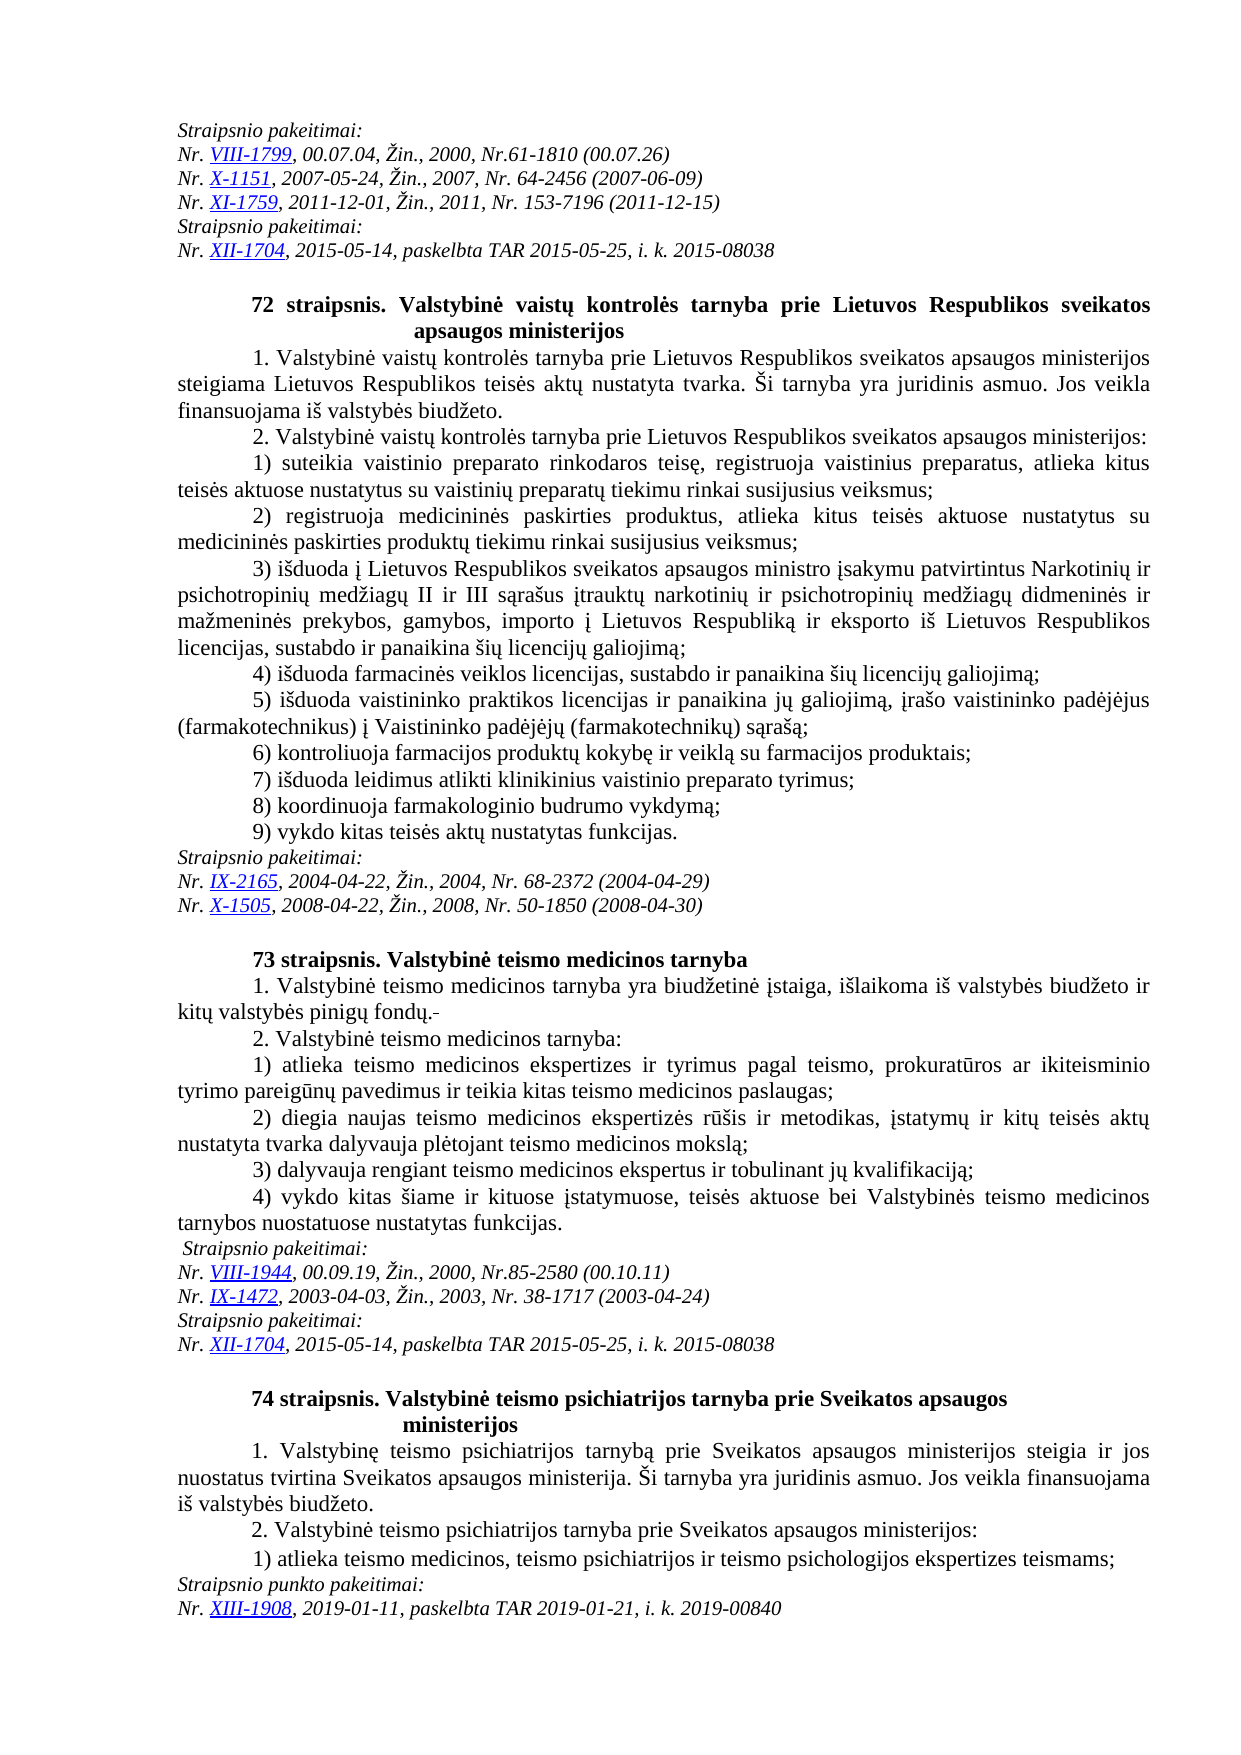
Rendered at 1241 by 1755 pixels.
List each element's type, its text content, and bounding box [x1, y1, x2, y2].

text Nr. XII-1704, 2015-05-14, paskelbta TAR 2015-05-25, i. k. 2015-08038 [177, 238, 1152, 262]
text 4) vykdo kitas šiame ir kituose įstatymuose, teisės aktuose bei Valstybinės teismo medicinos tarnybos nuostatuose nustatytas funkcijas. [177, 1183, 1152, 1236]
text Nr. XII-1704, 2015-05-14, paskelbta TAR 2015-05-25, i. k. 2015-08038 [177, 1332, 1152, 1356]
text Straipsnio punkto pakeitimai: [177, 1571, 1152, 1596]
text Nr. X-1151, 2007-05-24, Žin., 2007, Nr. 64-2456 (2007-06-09) [177, 166, 1152, 190]
text 74 straipsnis. Valstybinė teismo psichiatrijos tarnyba prie Sveikatos apsaugos [177, 1384, 1152, 1411]
text 1. Valstybinė vaistų kontrolės tarnyba prie Lietuvos Respublikos sveikatos apsaugos ministerijos steigiama Lietuvos Respublikos teisės aktų nustatyta tvarka. Ši tarnyba yra juridinis asmuo. Jos veikla finansuojama iš valstybės biudžeto. [177, 344, 1152, 423]
text Straipsnio pakeitimai: [177, 1236, 1152, 1259]
text 73 straipsnis. Valstybinė teismo medicinos tarnyba [177, 946, 1152, 972]
text 6) kontroliuoja farmacijos produktų kokybę ir veiklą su farmacijos produktais; [177, 739, 1152, 766]
text 2. Valstybinė teismo medicinos tarnyba: [177, 1025, 1152, 1051]
text Straipsnio pakeitimai: [177, 118, 1152, 142]
text Nr. IX-2165, 2004-04-22, Žin., 2004, Nr. 68-2372 (2004-04-29) [177, 869, 1152, 893]
text Nr. XI-1759, 2011-12-01, Žin., 2011, Nr. 153-7196 (2011-12-15) [177, 190, 1152, 214]
text Nr. XIII-1908, 2019-01-11, paskelbta TAR 2019-01-21, i. k. 2019-00840 [177, 1596, 1152, 1619]
text 2) diegia naujas teismo medicinos ekspertizės rūšis ir metodikas, įstatymų ir kitų teisės aktų nustatyta tvarka dalyvauja plėtojant teismo medicinos mokslą; [177, 1104, 1152, 1156]
text Nr. VIII-1799, 00.07.04, Žin., 2000, Nr.61-1810 (00.07.26) [177, 142, 1152, 166]
text Nr. IX-1472, 2003-04-03, Žin., 2003, Nr. 38-1717 (2003-04-24) [177, 1284, 1152, 1308]
text 1. Valstybinė teismo medicinos tarnyba yra biudžetinė įstaiga, išlaikoma iš valstybės biudžeto ir kitų valstybės pinigų fondų. [177, 972, 1152, 1025]
text 3) dalyvauja rengiant teismo medicinos ekspertus ir tobulinant jų kvalifikaciją; [177, 1156, 1152, 1183]
text 72 straipsnis. Valstybinė vaistų kontrolės tarnyba prie Lietuvos Respublikos sveikatos apsaugos ministerijos [251, 291, 1152, 344]
text 1. Valstybinę teismo psichiatrijos tarnybą prie Sveikatos apsaugos ministerijos steigia ir jos nuostatus tvirtina Sveikatos apsaugos ministerija. Ši tarnyba yra juridinis asmuo. Jos veikla finansuojama iš valstybės biudžeto. [177, 1437, 1152, 1516]
text 7) išduoda leidimus atlikti klinikinius vaistinio preparato tyrimus; [177, 766, 1152, 792]
text Straipsnio pakeitimai: [177, 845, 1152, 869]
text 5) išduoda vaistininko praktikos licencijas ir panaikina jų galiojimą, įrašo vaistininko padėjėjus (farmakotechnikus) į Vaistininko padėjėjų (farmakotechnikų) sąrašą; [177, 687, 1152, 739]
text 2) registruoja medicininės paskirties produktus, atlieka kitus teisės aktuose nustatytus su medicininės paskirties produktų tiekimu rinkai susijusius veiksmus; [177, 502, 1152, 555]
text 1) atlieka teismo medicinos, teismo psichiatrijos ir teismo psichologijos ekspertizes teismams; [177, 1543, 1152, 1571]
text 9) vykdo kitas teisės aktų nustatytas funkcijas. [177, 818, 1152, 845]
text 4) išduoda farmacinės veiklos licencijas, sustabdo ir panaikina šių licencijų galiojimą; [177, 660, 1152, 687]
text 2. Valstybinė vaistų kontrolės tarnyba prie Lietuvos Respublikos sveikatos apsaugos ministerijos: [177, 423, 1152, 449]
text ministerijos [327, 1411, 1152, 1437]
text 3) išduoda į Lietuvos Respublikos sveikatos apsaugos ministro įsakymu patvirtintus Narkotinių ir psichotropinių medžiagų II ir III sąrašus įtrauktų narkotinių ir psichotropinių medžiagų didmeninės ir mažmeninės prekybos, gamybos, importo į Lietuvos Respubliką ir eksporto iš Lietuvos Respublikos licencijas, sustabdo ir panaikina šių licencijų galiojimą; [177, 555, 1152, 660]
text 8) koordinuoja farmakologinio budrumo vykdymą; [177, 792, 1152, 818]
text 1) atlieka teismo medicinos ekspertizes ir tyrimus pagal teismo, prokuratūros ar ikiteisminio tyrimo pareigūnų pavedimus ir teikia kitas teismo medicinos paslaugas; [177, 1051, 1152, 1104]
text 1) suteikia vaistinio preparato rinkodaros teisę, registruoja vaistinius preparatus, atlieka kitus teisės aktuose nustatytus su vaistinių preparatų tiekimu rinkai susijusius veiksmus; [177, 449, 1152, 502]
text Nr. X-1505, 2008-04-22, Žin., 2008, Nr. 50-1850 (2008-04-30) [177, 893, 1152, 917]
text Nr. VIII-1944, 00.09.19, Žin., 2000, Nr.85-2580 (00.10.11) [177, 1259, 1152, 1284]
text 2. Valstybinė teismo psichiatrijos tarnyba prie Sveikatos apsaugos ministerijos: [177, 1516, 1152, 1543]
text Straipsnio pakeitimai: [177, 1308, 1152, 1332]
text Straipsnio pakeitimai: [177, 214, 1152, 238]
